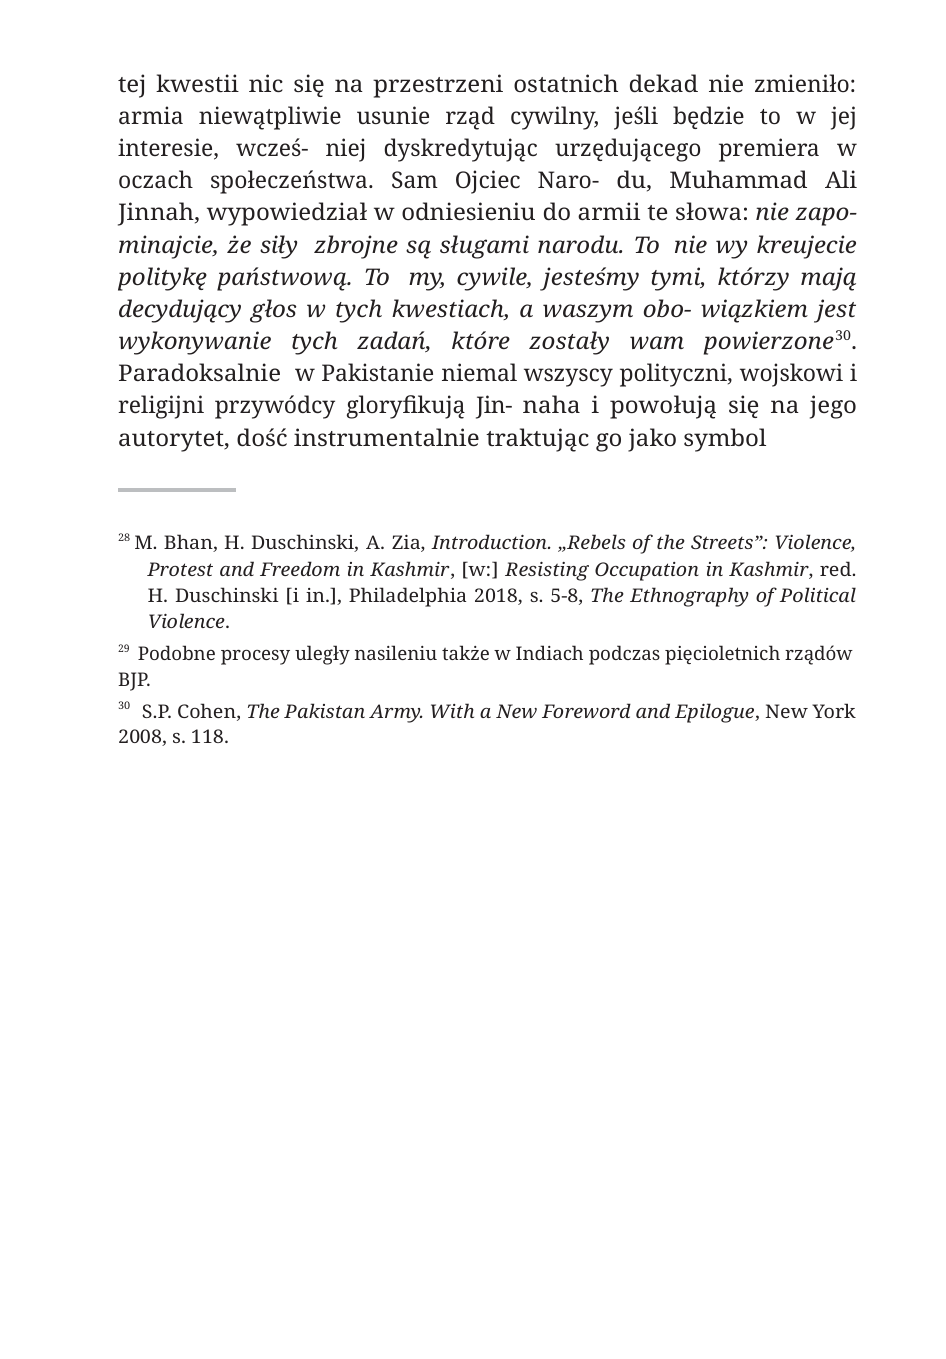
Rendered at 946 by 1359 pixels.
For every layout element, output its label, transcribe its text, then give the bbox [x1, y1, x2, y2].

text tej kwestii nic się na przestrzeni ostatnich dekad nie zmieniło: armia niewątpliwie usunie rząd cywilny, jeśli będzie to w jej interesie, wcześ- niej dyskredytując urzędującego premiera w oczach społeczeństwa. Sam Ojciec Naro- du, Muhammad Ali Jinnah, wypowiedział w odniesieniu do armii te słowa: nie zapo- minajcie, że siły zbrojne są sługami narodu. To nie wy kreujecie politykę państwową. To my, cywile, jesteśmy tymi, którzy mają decydujący głos w tych kwestiach, a waszym obo- wiązkiem jest wykonywanie tych zadań, które zostały wam powierzone30. Paradoksalnie w Pakistanie niemal wszyscy polityczni, wojskowi i religijni przywódcy gloryfikują Jin- naha i powołują się na jego autorytet, dość instrumentalnie traktując go jako symbol [118, 68, 857, 453]
text 29 Podobne procesy uległy nasileniu także w Indiach podczas pięcioletnich rządów BJP. [118, 640, 869, 691]
text 28 M. Bhan, H. Duschinski, A. Zia, Introduction. „Rebels of the Streets”: Violence, Protest and Freedom in Kashmir, [w:] Resisting Occupation in Kashmir, red. H. Duschinski [i in.], Philadelphia 2018, s. 5-8, The Ethnography of Political Violence. [118, 529, 857, 634]
text 30 S.P. Cohen, The Pakistan Army. With a New Foreword and Epilogue, New York 2008, s. 118. [118, 698, 869, 749]
